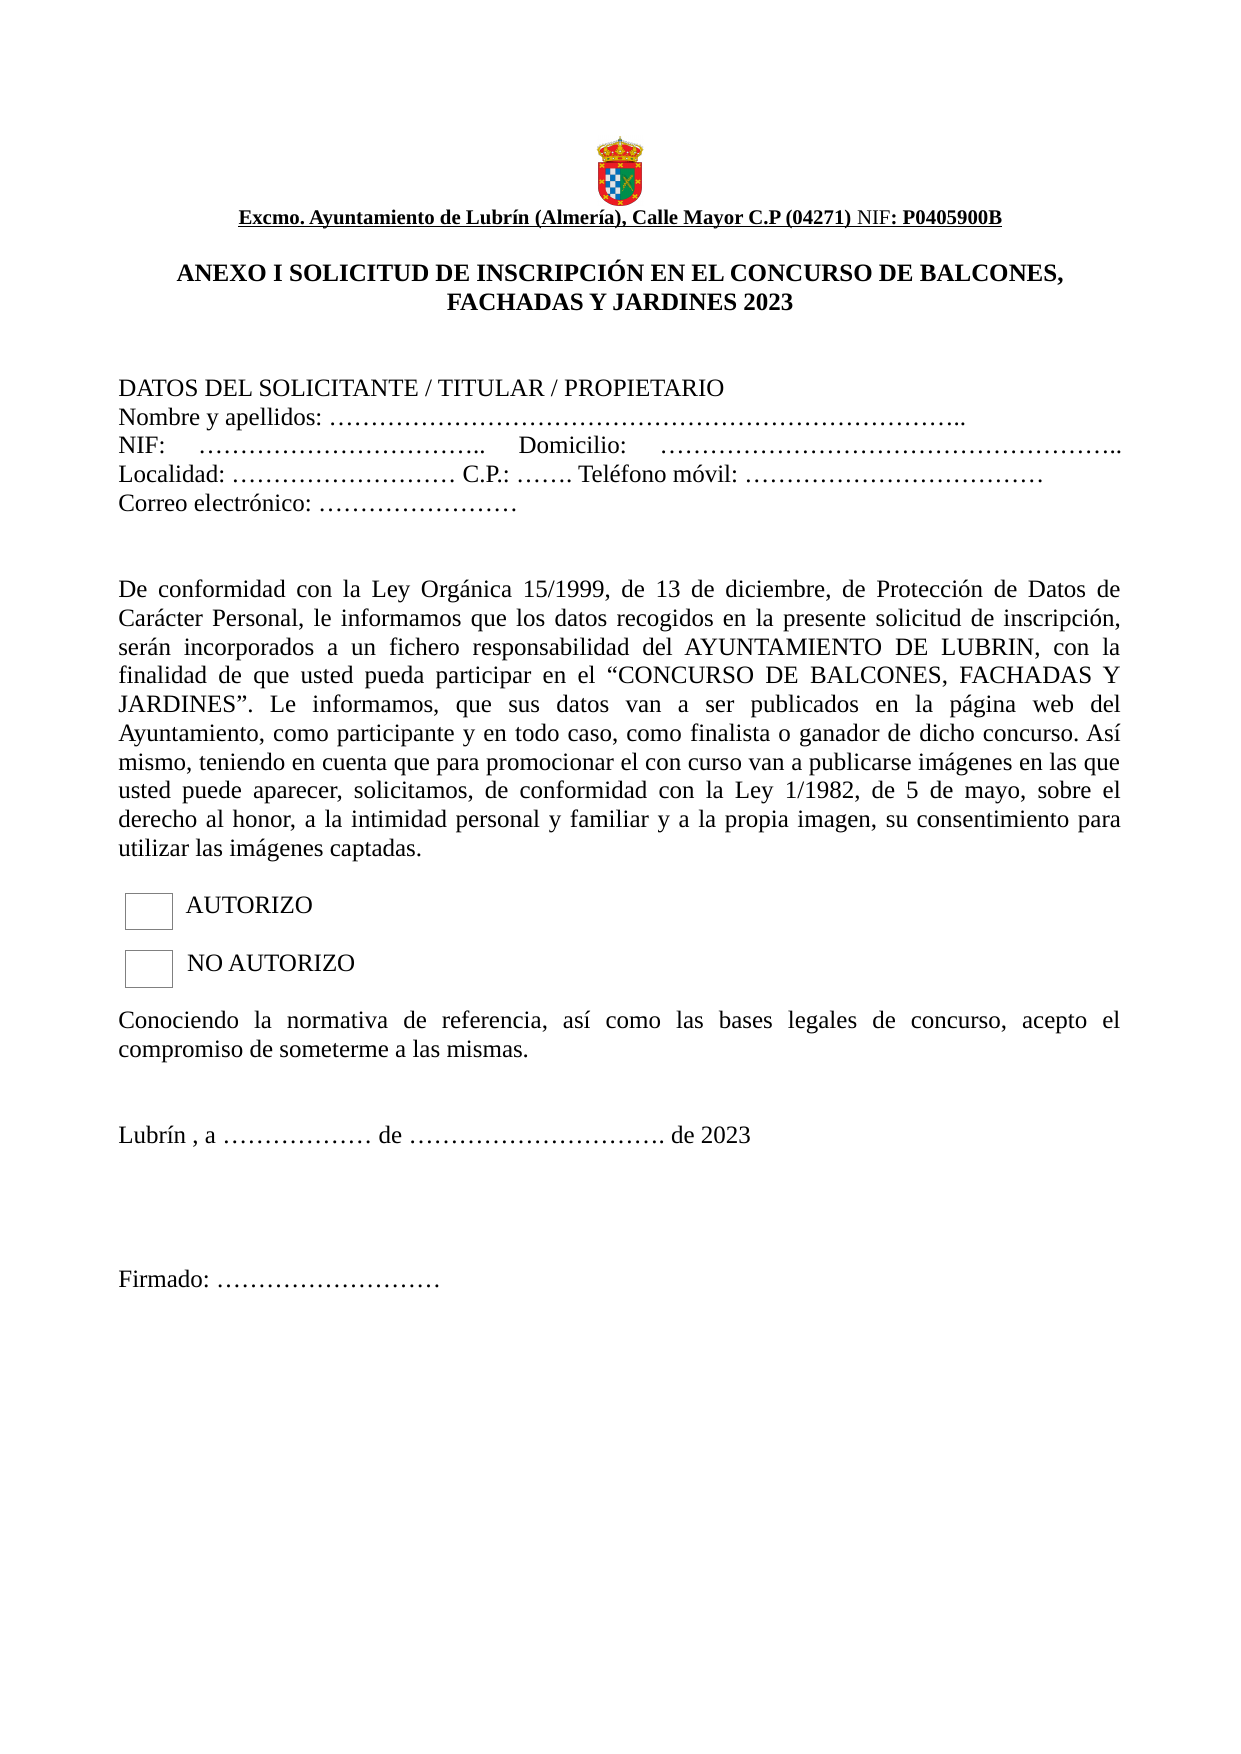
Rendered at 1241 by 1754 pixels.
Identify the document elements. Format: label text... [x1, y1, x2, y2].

text Correo electrónico: …………………… [118, 488, 1122, 517]
text De conformidad con la Ley Orgánica 15/1999, de 13 de diciembre, de Protección de Datos de Carácter Personal, le informamos que los datos recogidos en la presente solicitud de inscripción, serán incorporados a un fichero responsabilidad del AYUNTAMIENTO DE LUBRIN, con la finalidad de que usted pueda participar en el “CONCURSO DE BALCONES, FACHADAS Y JARDINES”. Le informamos, que sus datos van a ser publicados en la página web del Ayuntamiento, como participante y en todo caso, como finalista o ganador de dicho concurso. Así mismo, teniendo en cuenta que para promocionar el con curso van a publicarse imágenes en las que usted puede aparecer, solicitamos, de conformidad con la Ley 1/1982, de 5 de mayo, sobre el derecho al honor, a la intimidad personal y familiar y a la propia imagen, su consentimiento para utilizar las imágenes captadas. [118, 574, 1122, 862]
text ANEXO I SOLICITUD DE INSCRIPCIÓN EN EL CONCURSO DE BALCONES, FACHADAS Y JARDINES 2023 [118, 258, 1122, 316]
text NO AUTORIZO [118, 948, 1122, 977]
text NIF: …………………………….. Domicilio: ……………………………………………….. Localidad: ……………………… C.P.: ……. Teléfono móvil: ……………………………… [118, 431, 1122, 488]
text Conociendo la normativa de referencia, así como las bases legales de concurso, acepto el compromiso de someterme a las mismas. [118, 1006, 1122, 1063]
text DATOS DEL SOLICITANTE / TITULAR / PROPIETARIO [118, 373, 1122, 402]
text Firmado: ……………………… [118, 1264, 1122, 1293]
text AUTORIZO [118, 891, 1122, 919]
text Lubrín , a ……………… de …………………………. de 2023 [118, 1121, 1122, 1149]
text Nombre y apellidos: ………………………………………………………………….. [118, 402, 1122, 431]
picture [596, 135, 644, 206]
text Excmo. Ayuntamiento de Lubrín (Almería), Calle Mayor C.P (04271) NIF: P0405900B [118, 132, 1122, 229]
